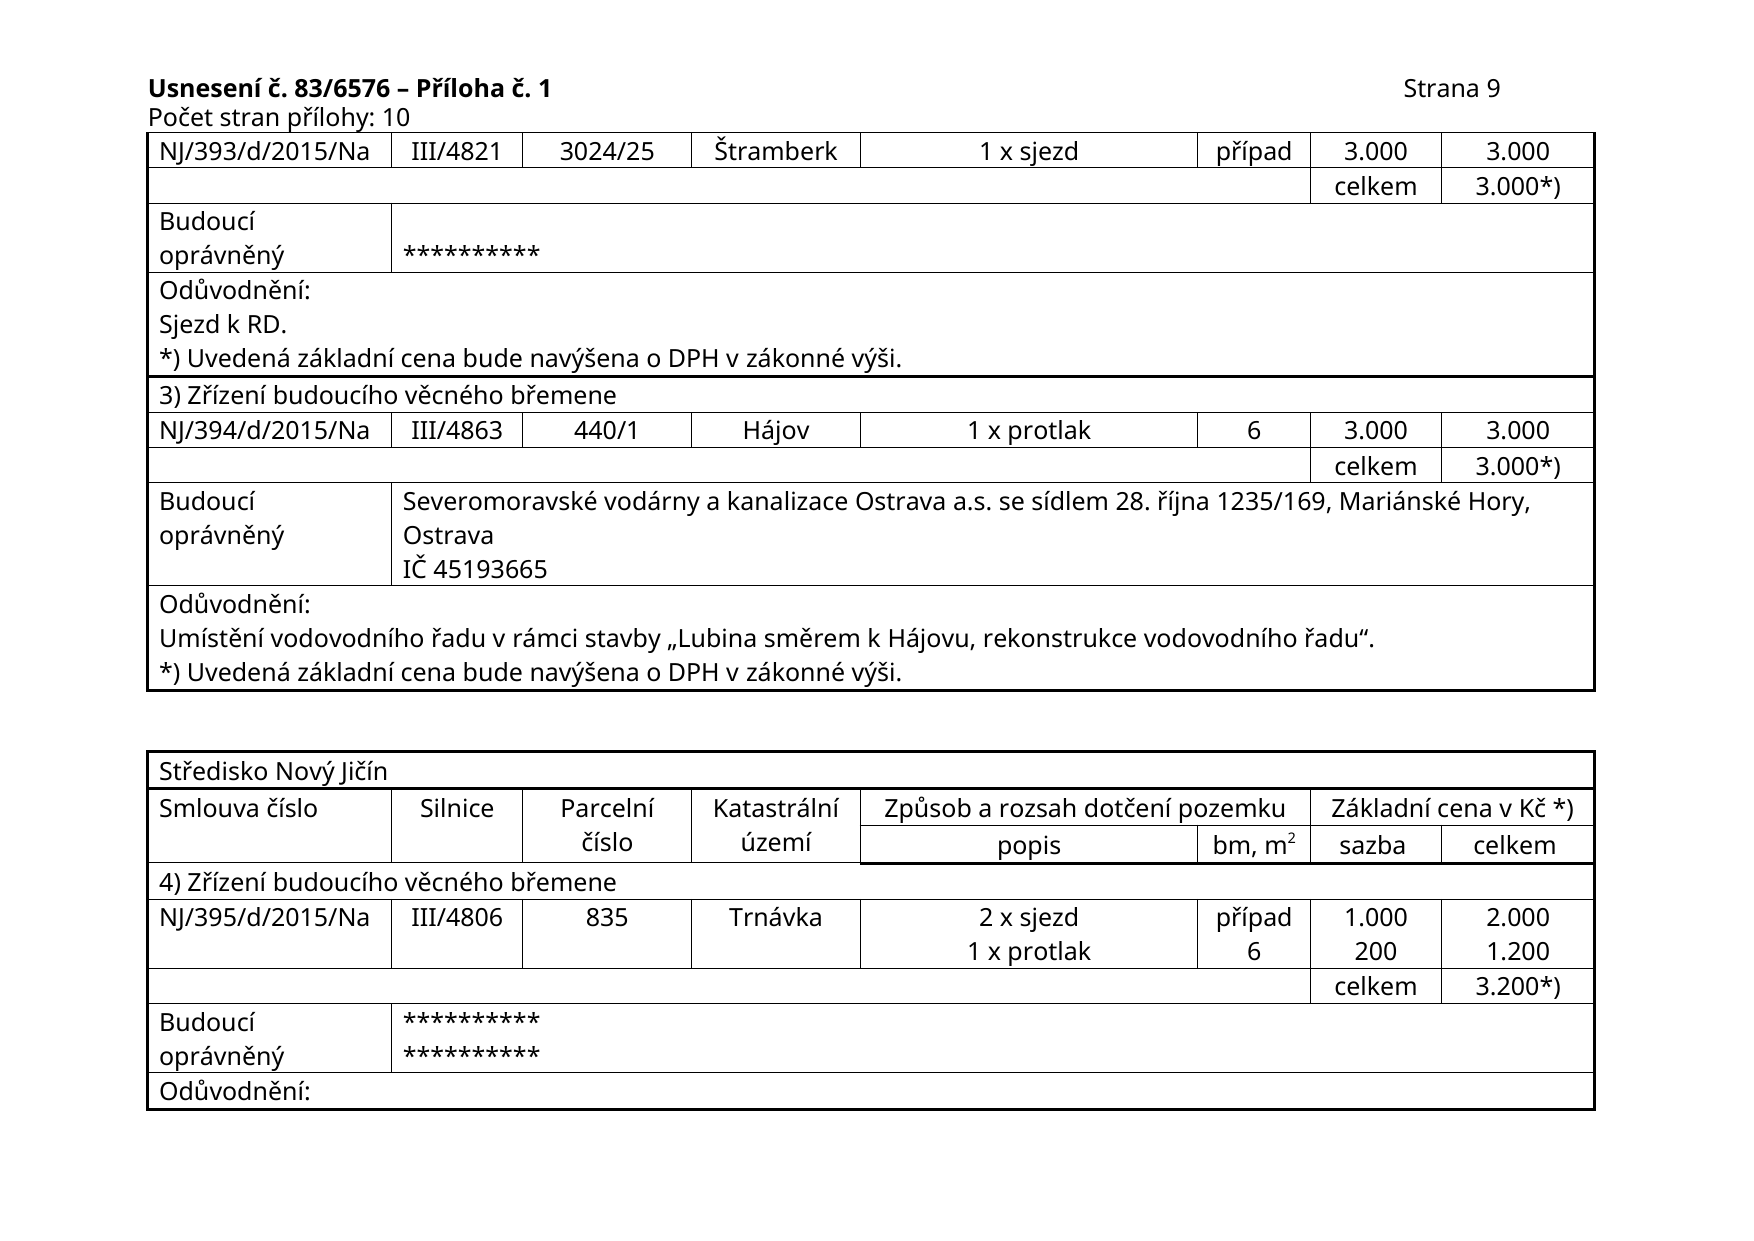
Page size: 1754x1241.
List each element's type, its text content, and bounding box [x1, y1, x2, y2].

table_cell Parcelní číslo [523, 790, 691, 862]
table_cell ********** [392, 204, 1593, 272]
table_cell Štramberk [692, 133, 860, 167]
table_cell ********** ********** [392, 1004, 1593, 1072]
table_cell Způsob a rozsah dotčení pozemku [861, 790, 1310, 824]
table_cell Odůvodnění: [149, 1073, 1593, 1107]
table_cell NJ/394/d/2015/Na [149, 413, 391, 447]
table_cell 1.000 200 [1311, 900, 1441, 968]
table_cell sazba [1311, 826, 1441, 862]
table_cell NJ/395/d/2015/Na [149, 900, 391, 968]
table_cell 3) Zřízení budoucího věcného břemene [149, 378, 1593, 412]
table_cell celkem [1311, 168, 1441, 202]
table_cell 835 [523, 900, 691, 968]
table_cell 3.000 [1442, 133, 1593, 167]
table_cell [149, 969, 1310, 1003]
table_cell 2.000 1.200 [1442, 900, 1593, 968]
table_cell Silnice [392, 790, 522, 862]
table_cell Základní cena v Kč *) [1311, 790, 1593, 824]
table_cell NJ/393/d/2015/Na [149, 133, 391, 167]
table_cell 3.000*) [1442, 448, 1593, 482]
table_cell 3.000 [1442, 413, 1593, 447]
table_cell 6 [1198, 413, 1310, 447]
table_header Středisko Nový Jičín [149, 753, 1593, 787]
table_cell Budoucí oprávněný [149, 1004, 391, 1072]
table_cell 440/1 [523, 413, 691, 447]
table_cell 3.000 [1311, 413, 1441, 447]
table_cell III/4806 [392, 900, 522, 968]
table_cell Budoucí oprávněný [149, 483, 391, 585]
table_cell případ 6 [1198, 900, 1310, 968]
table_cell případ [1198, 133, 1310, 167]
table_cell celkem [1442, 826, 1593, 862]
table_cell 3.000 [1311, 133, 1441, 167]
table_cell Katastrální území [692, 790, 860, 862]
table_cell Trnávka [692, 900, 860, 968]
table_cell [149, 168, 1310, 202]
table_cell 2 x sjezd 1 x protlak [861, 900, 1197, 968]
table_cell 3024/25 [523, 133, 691, 167]
table_cell 3.200*) [1442, 969, 1593, 1003]
table_cell [149, 448, 1310, 482]
table_cell Odůvodnění: Sjezd k RD. *) Uvedená základní cena bude navýšena o DPH v zákonné výši. [149, 273, 1593, 375]
table_cell III/4863 [392, 413, 522, 447]
table_cell 4) Zřízení budoucího věcného břemene [149, 863, 1593, 899]
table_cell 3.000*) [1442, 168, 1593, 202]
table_cell Odůvodnění: Umístění vodovodního řadu v rámci stavby „Lubina směrem k Hájovu, rekonstrukce vodovodního řadu“. *) Uvedená základní cena bude navýšena o DPH v zákonné výši. [149, 586, 1593, 689]
table_cell Smlouva číslo [149, 790, 391, 862]
table_cell 1 x sjezd [861, 133, 1197, 167]
table_cell Budoucí oprávněný [149, 204, 391, 272]
table_cell Hájov [692, 413, 860, 447]
table_cell Severomoravské vodárny a kanalizace Ostrava a.s. se sídlem 28. října 1235/169, Mariánské Hory, Ostrava IČ 45193665 [392, 483, 1593, 585]
table_cell popis [861, 826, 1197, 862]
table_cell III/4821 [392, 133, 522, 167]
table_cell bm, m2 [1198, 826, 1310, 862]
table_cell celkem [1311, 969, 1441, 1003]
table_cell 1 x protlak [861, 413, 1197, 447]
table_cell celkem [1311, 448, 1441, 482]
